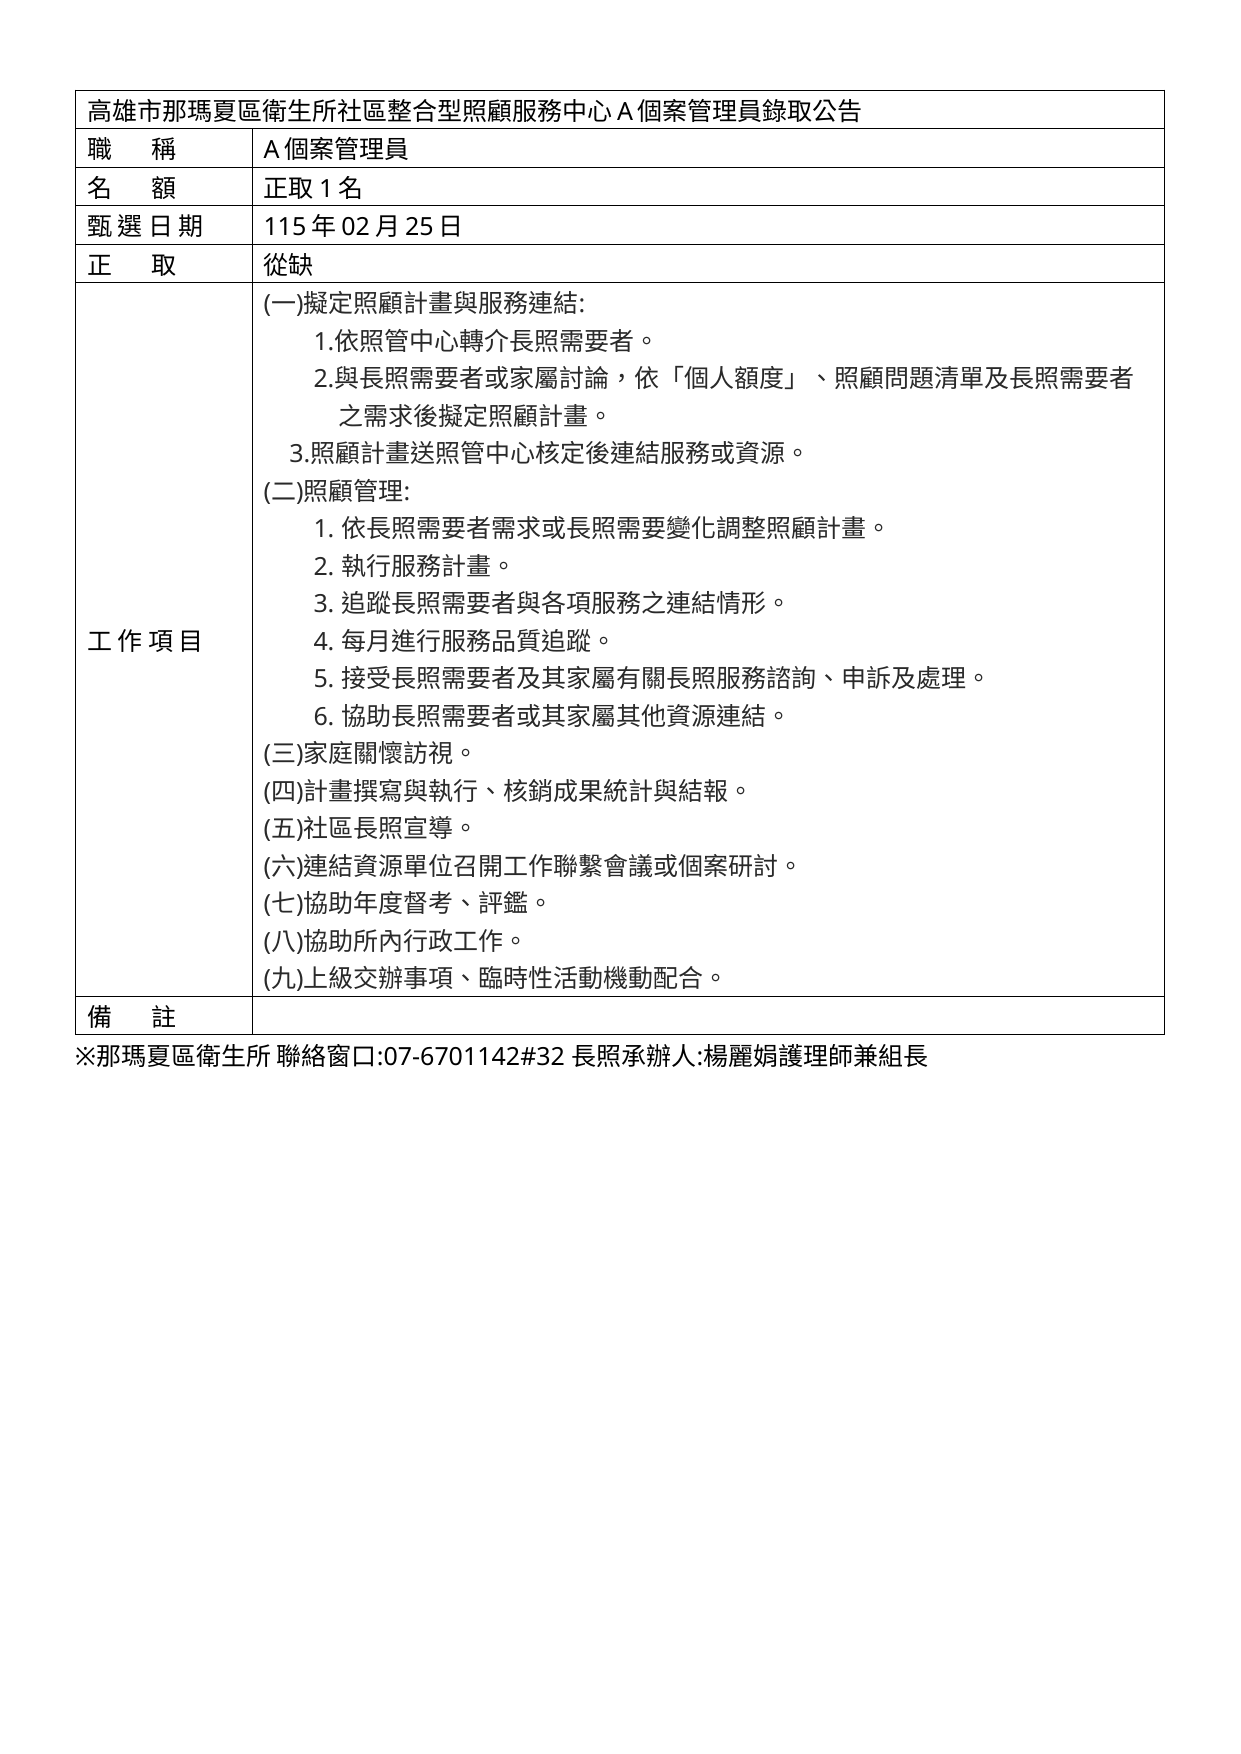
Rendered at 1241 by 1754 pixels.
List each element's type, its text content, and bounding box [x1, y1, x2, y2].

table_cell 正取 1名 [253, 168, 1164, 205]
table_cell 工 作 項 目 [76, 283, 252, 996]
table_cell 115年02月25日 [253, 206, 1164, 244]
table_cell 備 註 [76, 997, 252, 1034]
table_header 高雄市那瑪夏區衛生所社區整合型照顧服務中心A個案管理員錄取公告 [76, 91, 1164, 128]
table_cell 從缺 [253, 245, 1164, 282]
table_cell (一)擬定照顧計畫與服務連結: 1.依照管中心轉介長照需要者。 2.與長照需要者或家屬討論，依「個人額度」、照顧問題清單及長照需要者之需求後擬定照顧計畫。 3.照顧計畫送照管中心核定後連結服務或資源。 (二)照顧管理: 1. 依長照需要者需求或長照需要變化調整照顧計畫。 2. 執行服務計畫。 3. 追蹤長照需要者與各項服務之連結情形。 4. 每月進行服務品質追蹤。 5. 接受長照需要者及其家屬有關長照服務諮詢、申訴及處理。 6. 協助長照需要者或其家屬其他資源連結。 (三)家庭關懷訪視。 (四)計畫撰寫與執行、核銷成果統計與結報。 (五)社區長照宣導。 (六)連結資源單位召開工作聯繫會議或個案研討。 (七)協助年度督考、評鑑。 (八)協助所內行政工作。 (九)上級交辦事項、臨時性活動機動配合。 [253, 283, 1164, 996]
text ※那瑪夏區衛生所 聯絡窗口:07-6701142#32 長照承辦人:楊麗娟護理師兼組長 [75, 1035, 1165, 1073]
table_cell A個案管理員 [253, 129, 1164, 167]
table_cell 職 稱 [76, 129, 252, 167]
table_cell 甄 選 日 期 [76, 206, 252, 244]
table_cell 名 額 [76, 168, 252, 205]
table_cell 正 取 [76, 245, 252, 282]
table_cell [253, 997, 1164, 1034]
